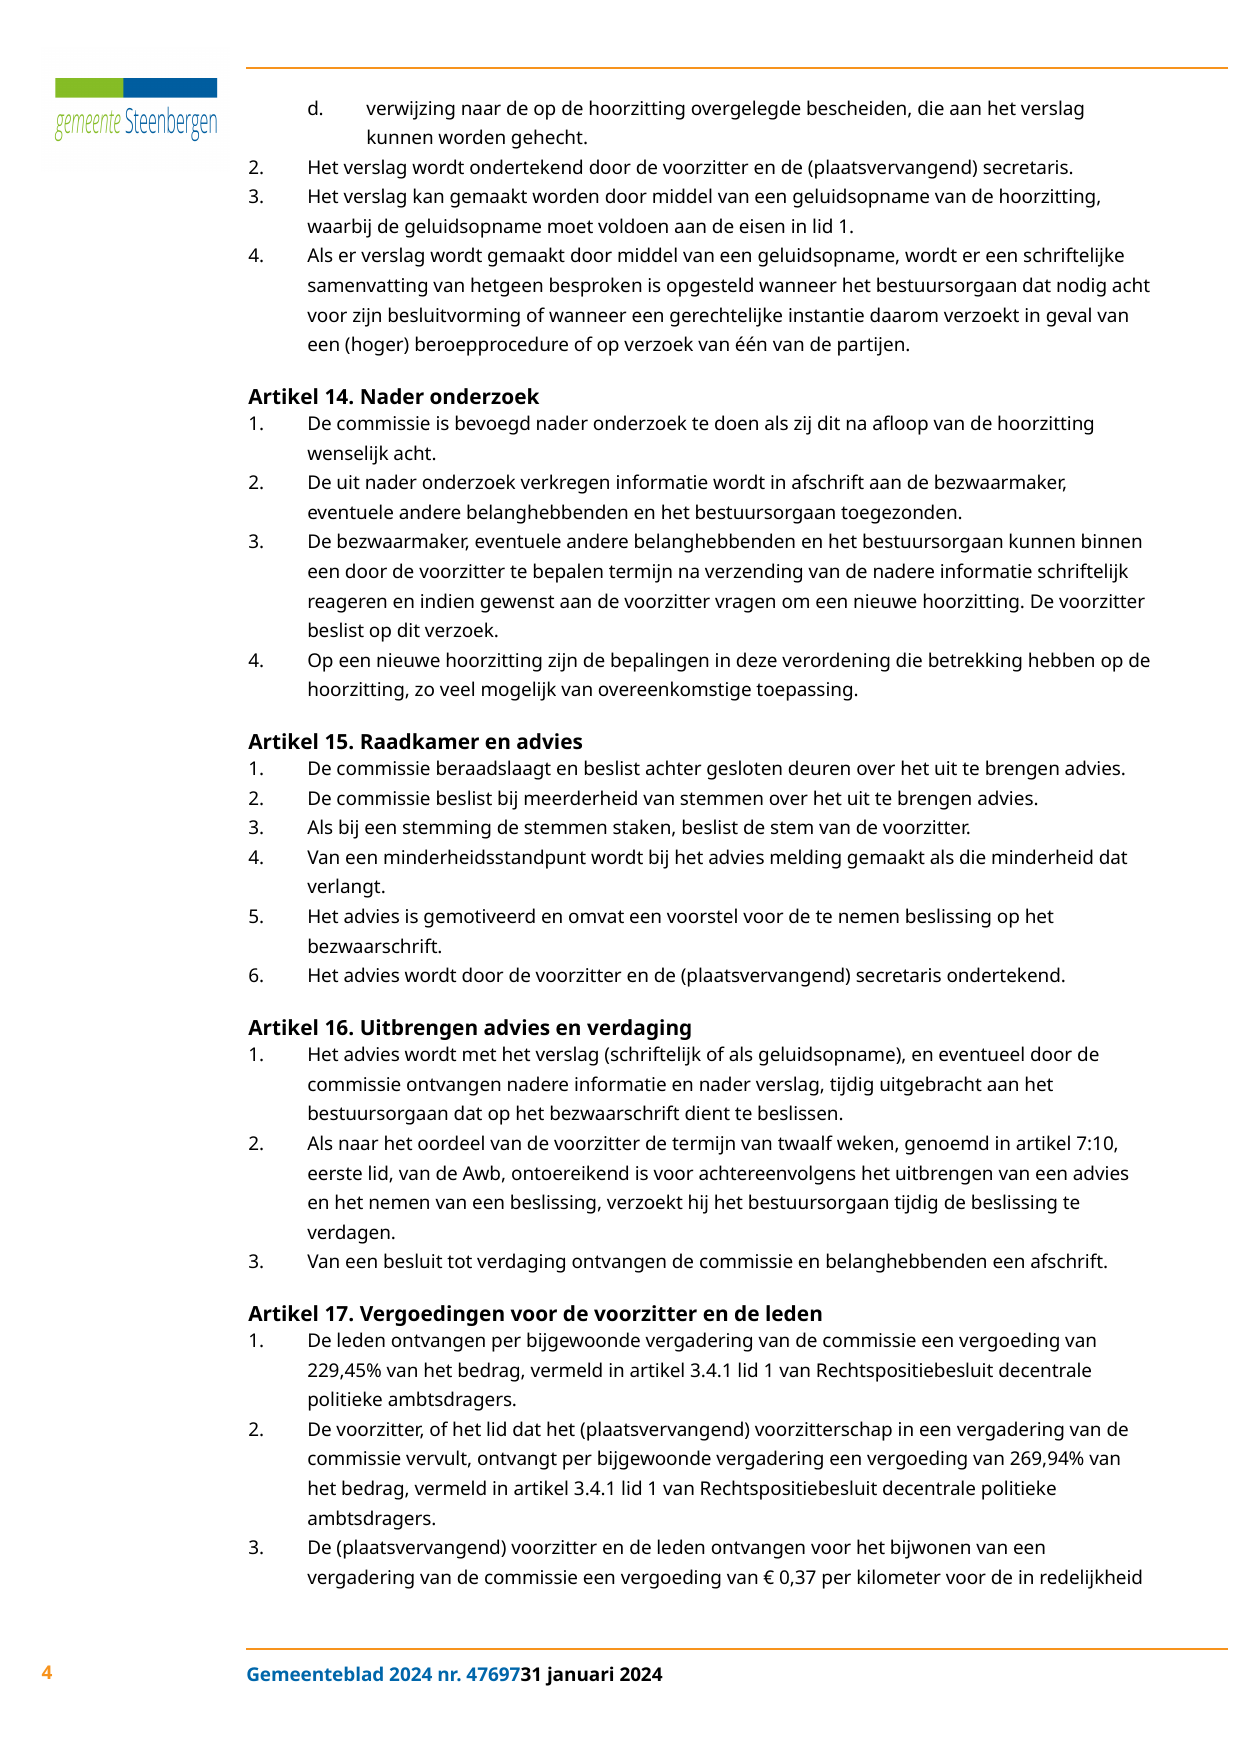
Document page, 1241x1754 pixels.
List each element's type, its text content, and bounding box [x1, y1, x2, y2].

list De bezwaarmaker, eventuele andere belanghebbenden en het bestuursorgaan kunnen binnen een door de voorzitter te bepalen termijn na verzending van de nadere informatie schriftelijk reageren en indien gewenst aan de voorzitter vragen om een nieuwe hoorzitting. De voorzitter beslist op dit verzoek. [248, 529, 1152, 643]
list De uit nader onderzoek verkregen informatie wordt in afschrift aan de bezwaarmaker, eventuele andere belanghebbenden en het bestuursorgaan toegezonden. [248, 469, 1152, 525]
text Artikel 17. Vergoedingen voor de voorzitter en de leden [248, 1299, 1152, 1327]
list Van een besluit tot verdaging ontvangen de commissie en belanghebbenden een afschrift. [248, 1248, 1152, 1274]
list De voorzitter, of het lid dat het (plaatsvervangend) voorzitterschap in een vergadering van de commissie vervult, ontvangt per bijgewoonde vergadering een vergoeding van 269,94% van het bedrag, vermeld in artikel 3.4.1 lid 1 van Rechtspositiebesluit decentrale politieke ambtsdragers. [248, 1416, 1152, 1531]
list Het advies is gemotiveerd en omvat een voorstel voor de te nemen beslissing op het bezwaarschrift. [248, 903, 1152, 959]
list De commissie beslist bij meerderheid van stemmen over het uit te brengen advies. [248, 785, 1152, 811]
list Het advies wordt met het verslag (schriftelijk of als geluidsopname), en eventueel door de commissie ontvangen nadere informatie en nader verslag, tijdig uitgebracht aan het bestuursorgaan dat op het bezwaarschrift dient te beslissen. [248, 1041, 1152, 1126]
picture [41, 47, 231, 172]
text Artikel 14. Nader onderzoek [248, 382, 1152, 410]
list De leden ontvangen per bijgewoonde vergadering van de commissie een vergoeding van 229,45% van het bedrag, vermeld in artikel 3.4.1 lid 1 van Rechtspositiebesluit decentrale politieke ambtsdragers. [248, 1327, 1152, 1412]
list Het verslag wordt ondertekend door de voorzitter en de (plaatsvervangend) secretaris. [248, 154, 1152, 180]
list verwijzing naar de op de hoorzitting overgelegde bescheiden, die aan het verslag kunnen worden gehecht. [307, 95, 1152, 150]
list Als naar het oordeel van de voorzitter de termijn van twaalf weken, genoemd in artikel 7:10, eerste lid, van de Awb, ontoereikend is voor achtereenvolgens het uitbrengen van een advies en het nemen van een beslissing, verzoekt hij het bestuursorgaan tijdig de beslissing te verdagen. [248, 1130, 1152, 1244]
list Als er verslag wordt gemaakt door middel van een geluidsopname, wordt er een schriftelijke samenvatting van hetgeen besproken is opgesteld wanneer het bestuursorgaan dat nodig acht voor zijn besluitvorming of wanneer een gerechtelijke instantie daarom verzoekt in geval van een (hoger) beroepprocedure of op verzoek van één van de partijen. [248, 243, 1152, 357]
text Artikel 15. Raadkamer en advies [248, 727, 1152, 755]
list Als bij een stemming de stemmen staken, beslist de stem van de voorzitter. [248, 814, 1152, 840]
list Het verslag kan gemaakt worden door middel van een geluidsopname van de hoorzitting, waarbij de geluidsopname moet voldoen aan de eisen in lid 1. [248, 183, 1152, 239]
list De commissie beraadslaagt en beslist achter gesloten deuren over het uit te brengen advies. [248, 755, 1152, 781]
list Op een nieuwe hoorzitting zijn de bepalingen in deze verordening die betrekking hebben op de hoorzitting, zo veel mogelijk van overeenkomstige toepassing. [248, 647, 1152, 702]
list De commissie is bevoegd nader onderzoek te doen als zij dit na afloop van de hoorzitting wenselijk acht. [248, 410, 1152, 466]
list De (plaatsvervangend) voorzitter en de leden ontvangen voor het bijwonen van een vergadering van de commissie een vergoeding van € 0,37 per kilometer voor de in redelijkheid [248, 1534, 1152, 1590]
list Van een minderheidsstandpunt wordt bij het advies melding gemaakt als die minderheid dat verlangt. [248, 844, 1152, 899]
list Het advies wordt door de voorzitter en de (plaatsvervangend) secretaris ondertekend. [248, 962, 1152, 988]
text Artikel 16. Uitbrengen advies en verdaging [248, 1013, 1152, 1041]
